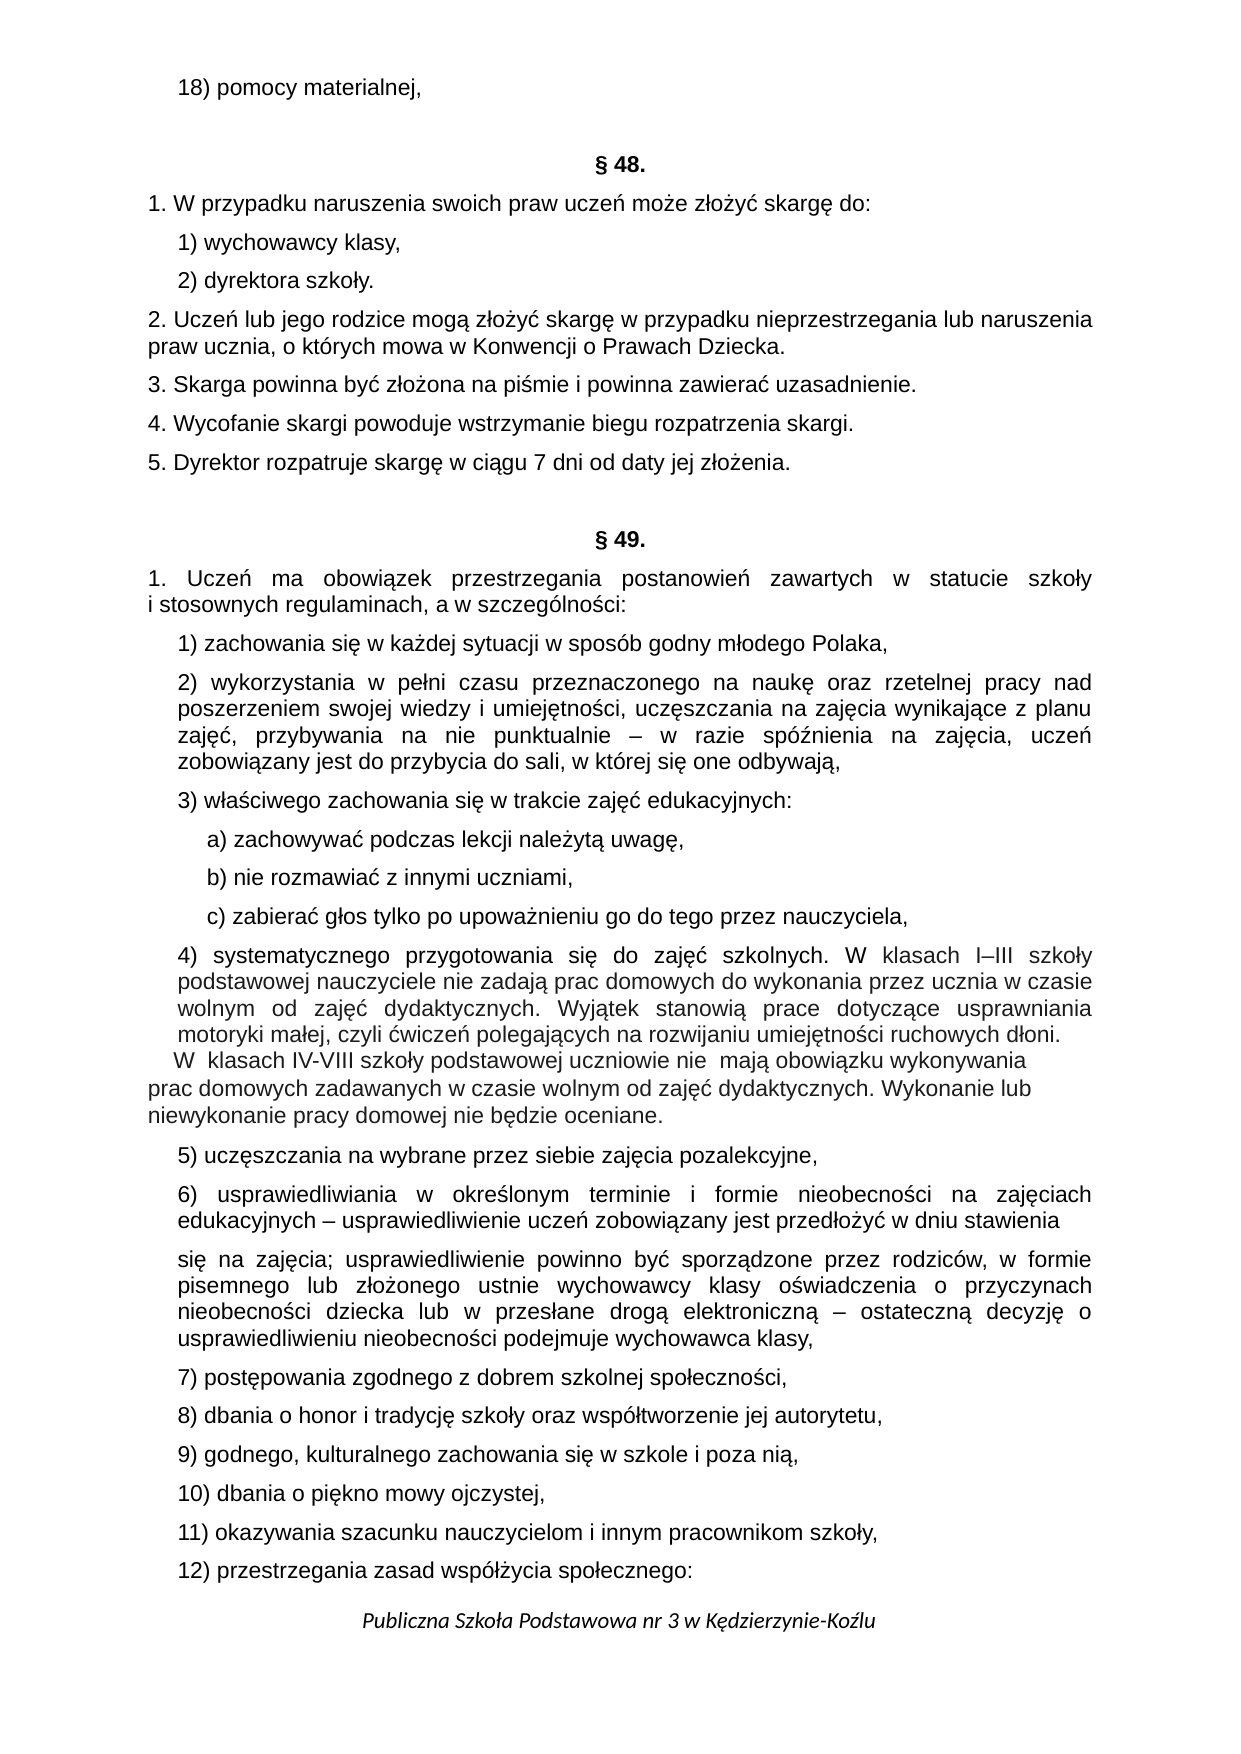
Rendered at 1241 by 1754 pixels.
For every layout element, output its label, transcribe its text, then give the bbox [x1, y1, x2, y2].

text 1) zachowania się w każdej sytuacji w sposób godny młodego Polaka, [177, 630, 1093, 657]
text 9) godnego, kulturalnego zachowania się w szkole i poza nią, [177, 1441, 1093, 1467]
text c) zabierać głos tylko po upoważnieniu go do tego przez nauczyciela, [207, 903, 1093, 929]
text 1. W przypadku naruszenia swoich praw uczeń może złożyć skargę do: [148, 190, 1093, 216]
text 6) usprawiedliwiania w określonym terminie i formie nieobecności na zajęciach edukacyjnych – usprawiedliwienie uczeń zobowiązany jest przedłożyć w dniu stawienia [177, 1181, 1093, 1233]
text 5. Dyrektor rozpatruje skargę w ciągu 7 dni od daty jej złożenia. [148, 449, 1093, 475]
text 18) pomocy materialnej, [177, 74, 1093, 100]
text § 49. [148, 526, 1093, 553]
text 1) wychowawcy klasy, [177, 229, 1093, 255]
text 2) wykorzystania w pełni czasu przeznaczonego na naukę oraz rzetelnej pracy nad poszerzeniem swojej wiedzy i umiejętności, uczęszczania na zajęcia wynikające z planu zajęć, przybywania na nie punktualnie – w razie spóźnienia na zajęcia, uczeń zobowiązany jest do przybycia do sali, w której się one odbywają, [177, 669, 1093, 774]
text 4) systematycznego przygotowania się do zajęć szkolnych. W klasach I–III szkoły podstawowej nauczyciele nie zadają prac domowych do wykonania przez ucznia w czasie wolnym od zajęć dydaktycznych. Wyjątek stanowią prace dotyczące usprawniania motoryki małej, czyli ćwiczeń polegających na rozwijaniu umiejętności ruchowych dłoni. [177, 942, 1093, 1047]
text 3) właściwego zachowania się w trakcie zajęć edukacyjnych: [177, 787, 1093, 813]
text § 48. [148, 151, 1093, 178]
text 8) dbania o honor i tradycję szkoły oraz współtworzenie jej autorytetu, [177, 1402, 1093, 1428]
text a) zachowywać podczas lekcji należytą uwagę, [207, 826, 1093, 852]
text się na zajęcia; usprawiedliwienie powinno być sporządzone przez rodziców, w formie pisemnego lub złożonego ustnie wychowawcy klasy oświadczenia o przyczynach nieobecności dziecka lub w przesłane drogą elektroniczną – ostateczną decyzję o usprawiedliwieniu nieobecności podejmuje wychowawca klasy, [177, 1246, 1093, 1351]
list W klasach IV-VIII szkoły podstawowej uczniowie nie mają obowiązku wykonywania prac domowych zadawanych w czasie wolnym od zajęć dydaktycznych. Wykonanie lub niewykonanie pracy domowej nie będzie oceniane. [148, 1047, 1093, 1128]
text 11) okazywania szacunku nauczycielom i innym pracownikom szkoły, [177, 1518, 1093, 1545]
text 10) dbania o piękno mowy ojczystej, [177, 1480, 1093, 1506]
text 1. Uczeń ma obowiązek przestrzegania postanowień zawartych w statucie szkoły i stosownych regulaminach, a w szczególności: [148, 565, 1093, 618]
text 12) przestrzegania zasad współżycia społecznego: [177, 1557, 1093, 1583]
text 4. Wycofanie skargi powoduje wstrzymanie biegu rozpatrzenia skargi. [148, 410, 1093, 436]
text 7) postępowania zgodnego z dobrem szkolnej społeczności, [177, 1363, 1093, 1390]
text 2. Uczeń lub jego rodzice mogą złożyć skargę w przypadku nieprzestrzegania lub naruszenia praw ucznia, o których mowa w Konwencji o Prawach Dziecka. [148, 306, 1093, 359]
text 3. Skarga powinna być złożona na piśmie i powinna zawierać uzasadnienie. [148, 371, 1093, 398]
text b) nie rozmawiać z innymi uczniami, [207, 864, 1093, 891]
text 2) dyrektora szkoły. [177, 267, 1093, 294]
text 5) uczęszczania na wybrane przez siebie zajęcia pozalekcyjne, [177, 1142, 1093, 1168]
